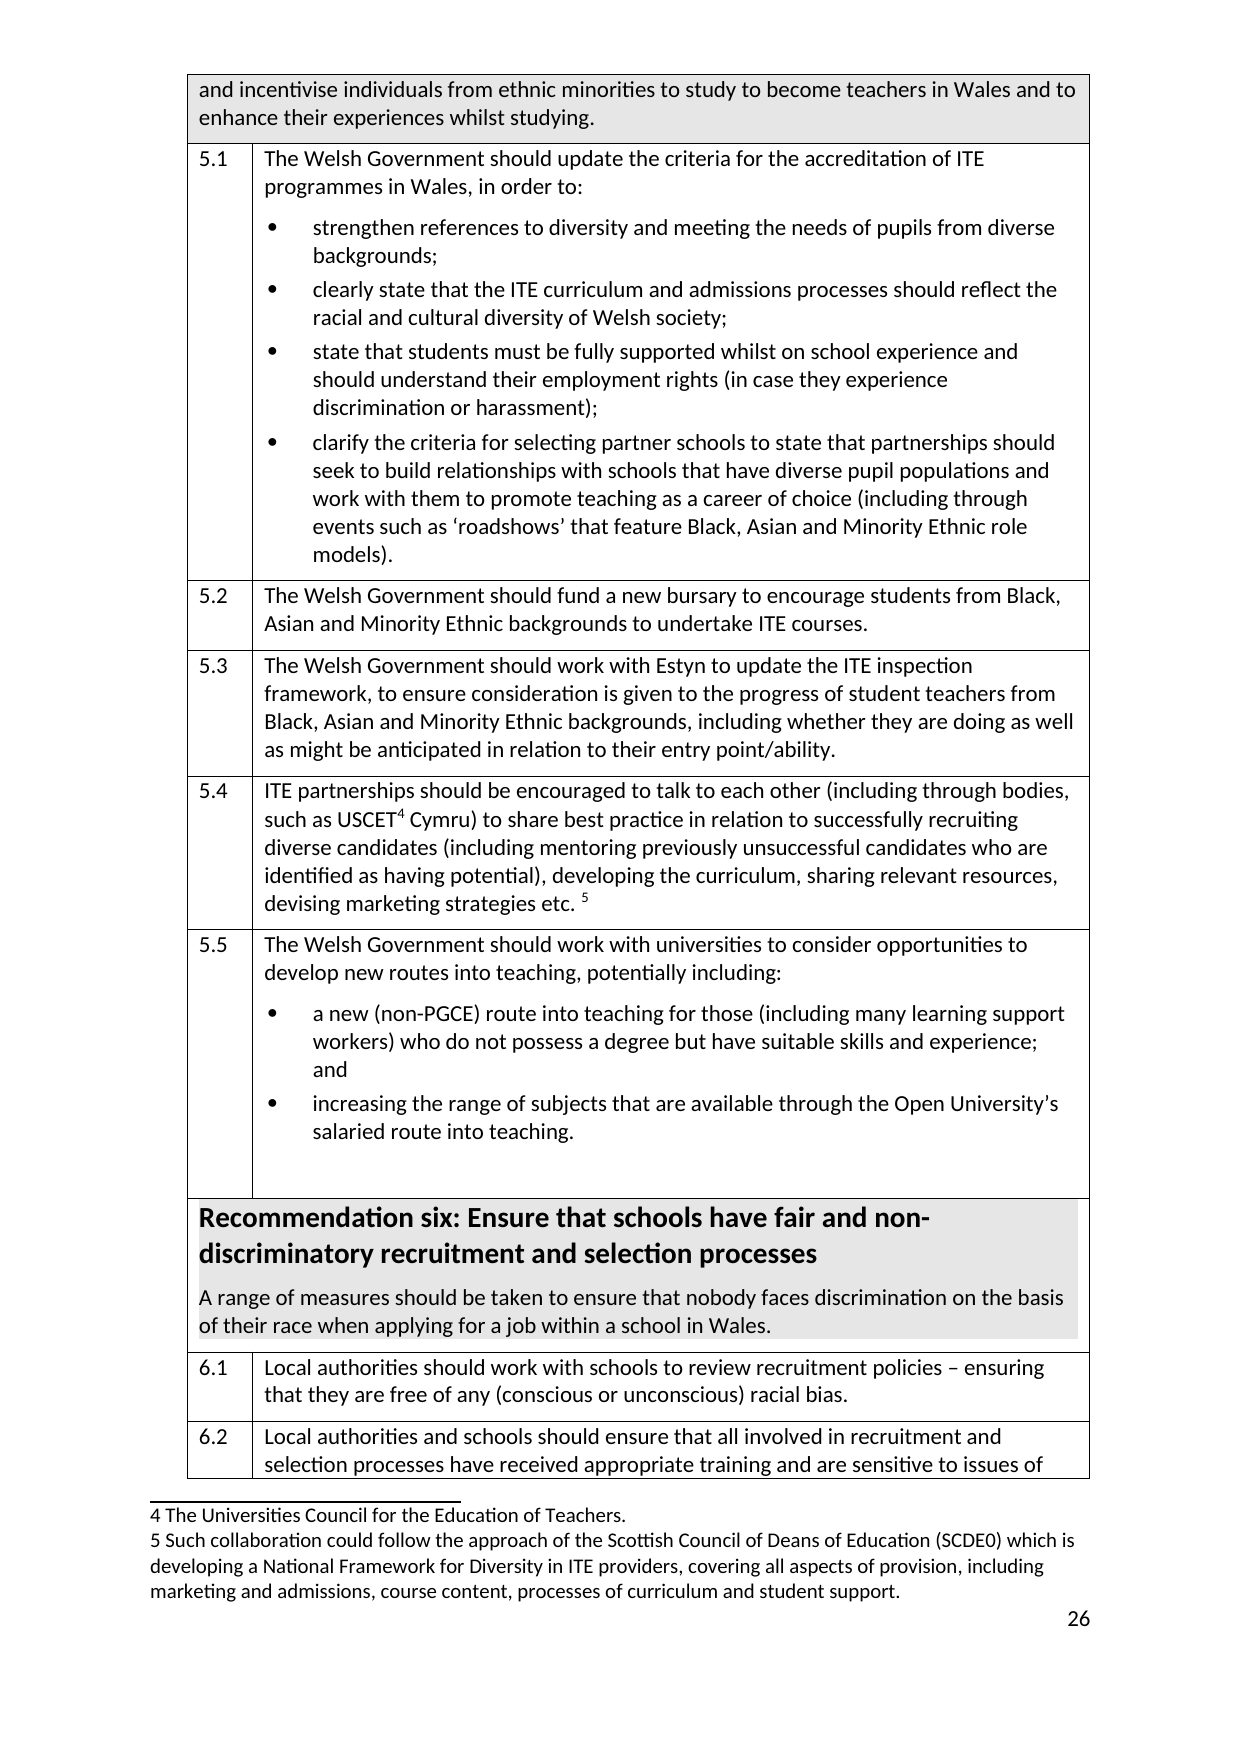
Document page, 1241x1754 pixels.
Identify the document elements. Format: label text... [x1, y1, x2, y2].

table_cell 5.4 [188, 777, 252, 929]
table_cell 5.1 [188, 144, 252, 580]
table_cell 6.1 [188, 1353, 252, 1421]
table_cell 5.5 [188, 930, 252, 1198]
table_cell The Welsh Government should work with Estyn to update the ITE inspection framework, to ensure consideration is given to the progress of student teachers from Black, Asian and Minority Ethnic backgrounds, including whether they are doing as well as might be anticipated in relation to their entry point/ability. [253, 651, 1089, 776]
table_cell 5.2 [188, 581, 252, 650]
table_cell Recommendation six: Ensure that schools have fair and non-discriminatory recruitment and selection processes A range of measures should be taken to ensure that nobody faces discrimination on the basis of their race when applying for a job within a school in Wales. [188, 1199, 1089, 1352]
table_cell ITE partnerships should be encouraged to talk to each other (including through bodies, such as USCET Cymru) to share best practice in relation to successfully recruiting diverse candidates (including mentoring previously unsuccessful candidates who are identified as having potential), developing the curriculum, sharing relevant resources, devising marketing strategies etc. [253, 777, 1089, 929]
table_cell 6.2 [188, 1422, 252, 1478]
table_cell Local authorities and schools should ensure that all involved in recruitment and selection processes have received appropriate training and are sensitive to issues of [253, 1422, 1089, 1478]
table_cell 5.3 [188, 651, 252, 776]
table_cell The Welsh Government should work with universities to consider opportunities to develop new routes into teaching, potentially including: a new (non-PGCE) route into teaching for those (including many learning support workers) who do not possess a degree but have suitable skills and experience; and increasing the range of subjects that are available through the Open University’s salaried route into teaching. [253, 930, 1089, 1198]
table_cell Local authorities should work with schools to review recruitment policies – ensuring that they are free of any (conscious or unconscious) racial bias. [253, 1353, 1089, 1421]
table_cell The Welsh Government should fund a new bursary to encourage students from Black, Asian and Minority Ethnic backgrounds to undertake ITE courses. [253, 581, 1089, 650]
table_cell The Welsh Government should update the criteria for the accreditation of ITE programmes in Wales, in order to: strengthen references to diversity and meeting the needs of pupils from diverse backgrounds; clearly state that the ITE curriculum and admissions processes should reflect the racial and cultural diversity of Welsh society; state that students must be fully supported whilst on school experience and should understand their employment rights (in case they experience discrimination or harassment); clarify the criteria for selecting partner schools to state that partnerships should seek to build relationships with schools that have diverse pupil populations and work with them to promote teaching as a career of choice (including through events such as ‘roadshows’ that feature Black, Asian and Minority Ethnic role models). [253, 144, 1089, 580]
table_cell and incentivise individuals from ethnic minorities to study to become teachers in Wales and to enhance their experiences whilst studying. [188, 75, 1089, 143]
